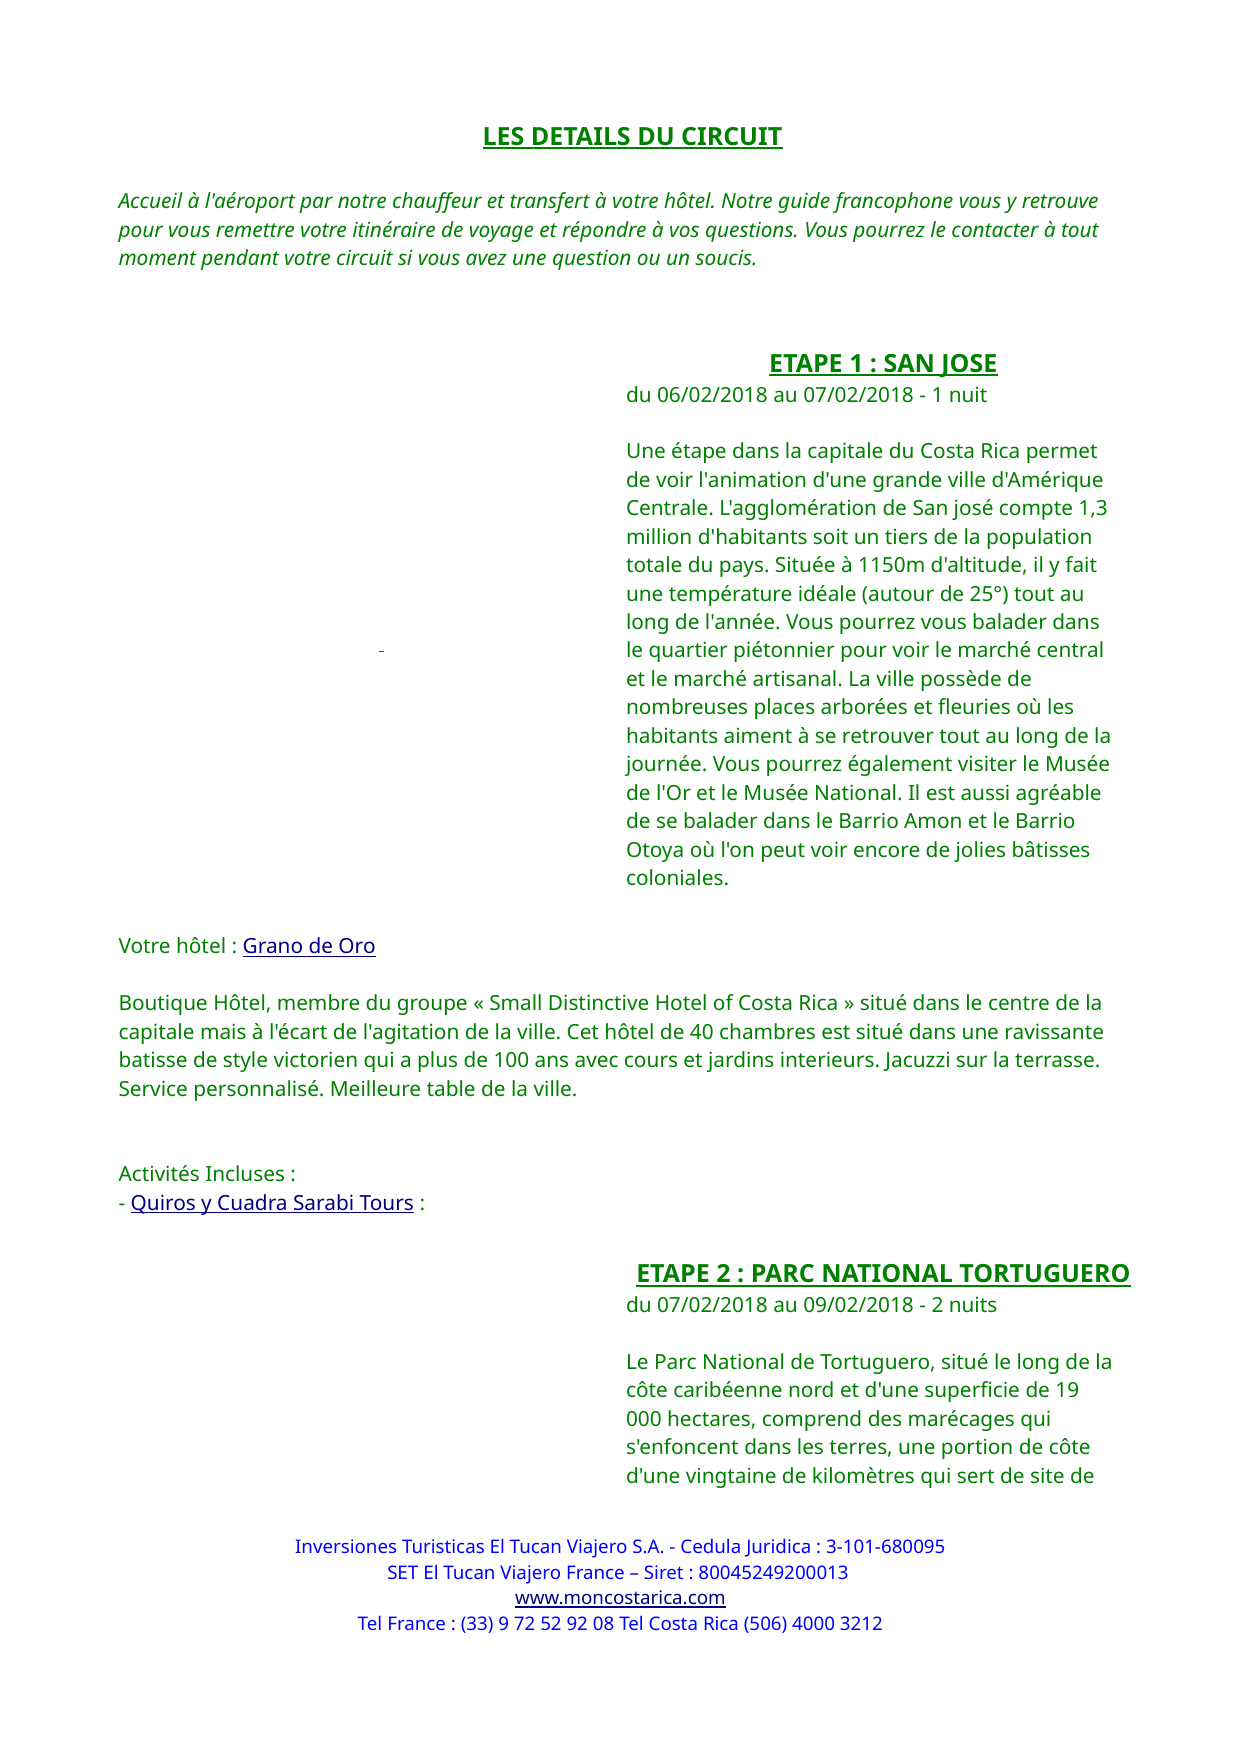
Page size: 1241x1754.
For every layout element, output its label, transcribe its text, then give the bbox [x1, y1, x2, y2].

text Activités Incluses : [118, 1159, 1122, 1188]
text Accueil à l'aéroport par notre chauffeur et transfert à votre hôtel. Notre guide francophone vous y retrouve pour vous remettre votre itinéraire de voyage et répondre à vos questions. Vous pourrez le contacter à tout moment pendant votre circuit si vous avez une question ou un soucis. [118, 186, 1146, 272]
table_header [118, 340, 620, 897]
text - Quiros y Cuadra Sarabi Tours : [118, 1188, 1122, 1216]
text LES DETAILS DU CIRCUIT [118, 118, 1146, 152]
text Boutique Hôtel, membre du groupe « Small Distinctive Hotel of Costa Rica » situé dans le centre de la capitale mais à l'écart de l'agitation de la ville. Cet hôtel de 40 chambres est situé dans une ravissante batisse de style victorien qui a plus de 100 ans avec cours et jardins interieurs. Jacuzzi sur la terrasse. Service personnalisé. Meilleure table de la ville. [118, 988, 1122, 1102]
table_header ETAPE 2 : PARC NATIONAL TORTUGUERO du 07/02/2018 au 09/02/2018 - 2 nuits Le Parc National de Tortuguero, situé le long de la côte caribéenne nord et d'une superficie de 19 000 hectares, comprend des marécages qui s'enfoncent dans les terres, une portion de côte d'une vingtaine de kilomètres qui sert de site de ponte aux tortues et une portion d'eaux territoriales. Le Parc est composé d'un labyrinthe de canaux qui permettent d'observer la faune et la flore depuis des petits bateaux à moteur. Le parc protège la reproduction des tortues vertes. Vous assisterez à la ponte des tortues vertes (Juin à Octobre) ou des tortues luth géantes (mi-février à juillet) ou assisterez à l'éclosion et le retour à la mer des bébés tortues. Vous pourrez admirer plus de 300 espèces d'oiseaux dont le fameux toucan, 57 espèces d'amphibiens, 111 espèces de reptiles et 60 espèces de mammifères dont les jaguars, tapirs, ocelots, crocodiles... Le village de Tortuguero est un village pittoresque qui s'étend entre la mer des caraibes et le canal principal. Tous les logdes de Tortuguero sont isolés entre canaux et forêt, on y accède uniquement en bateau depuis les ports de la Pavona ou Cano Banco ou depuis l'aéroport de Tortuguero. Ils proposent tous des formules tout inclus : transport depuis San José en bus puis bateau, repas, guide, logement et excursion. [620, 1250, 1122, 1495]
table_header [118, 1250, 620, 1495]
table_header ETAPE 1 : SAN JOSE du 06/02/2018 au 07/02/2018 - 1 nuit Une étape dans la capitale du Costa Rica permet de voir l'animation d'une grande ville d'Amérique Centrale. L'agglomération de San josé compte 1,3 million d'habitants soit un tiers de la population totale du pays. Située à 1150m d'altitude, il y fait une température idéale (autour de 25°) tout au long de l'année. Vous pourrez vous balader dans le quartier piétonnier pour voir le marché central et le marché artisanal. La ville possède de nombreuses places arborées et fleuries où les habitants aiment à se retrouver tout au long de la journée. Vous pourrez également visiter le Musée de l'Or et le Musée National. Il est aussi agréable de se balader dans le Barrio Amon et le Barrio Otoya où l'on peut voir encore de jolies bâtisses coloniales. [620, 340, 1122, 897]
text Votre hôtel : Grano de Oro [118, 931, 1122, 960]
